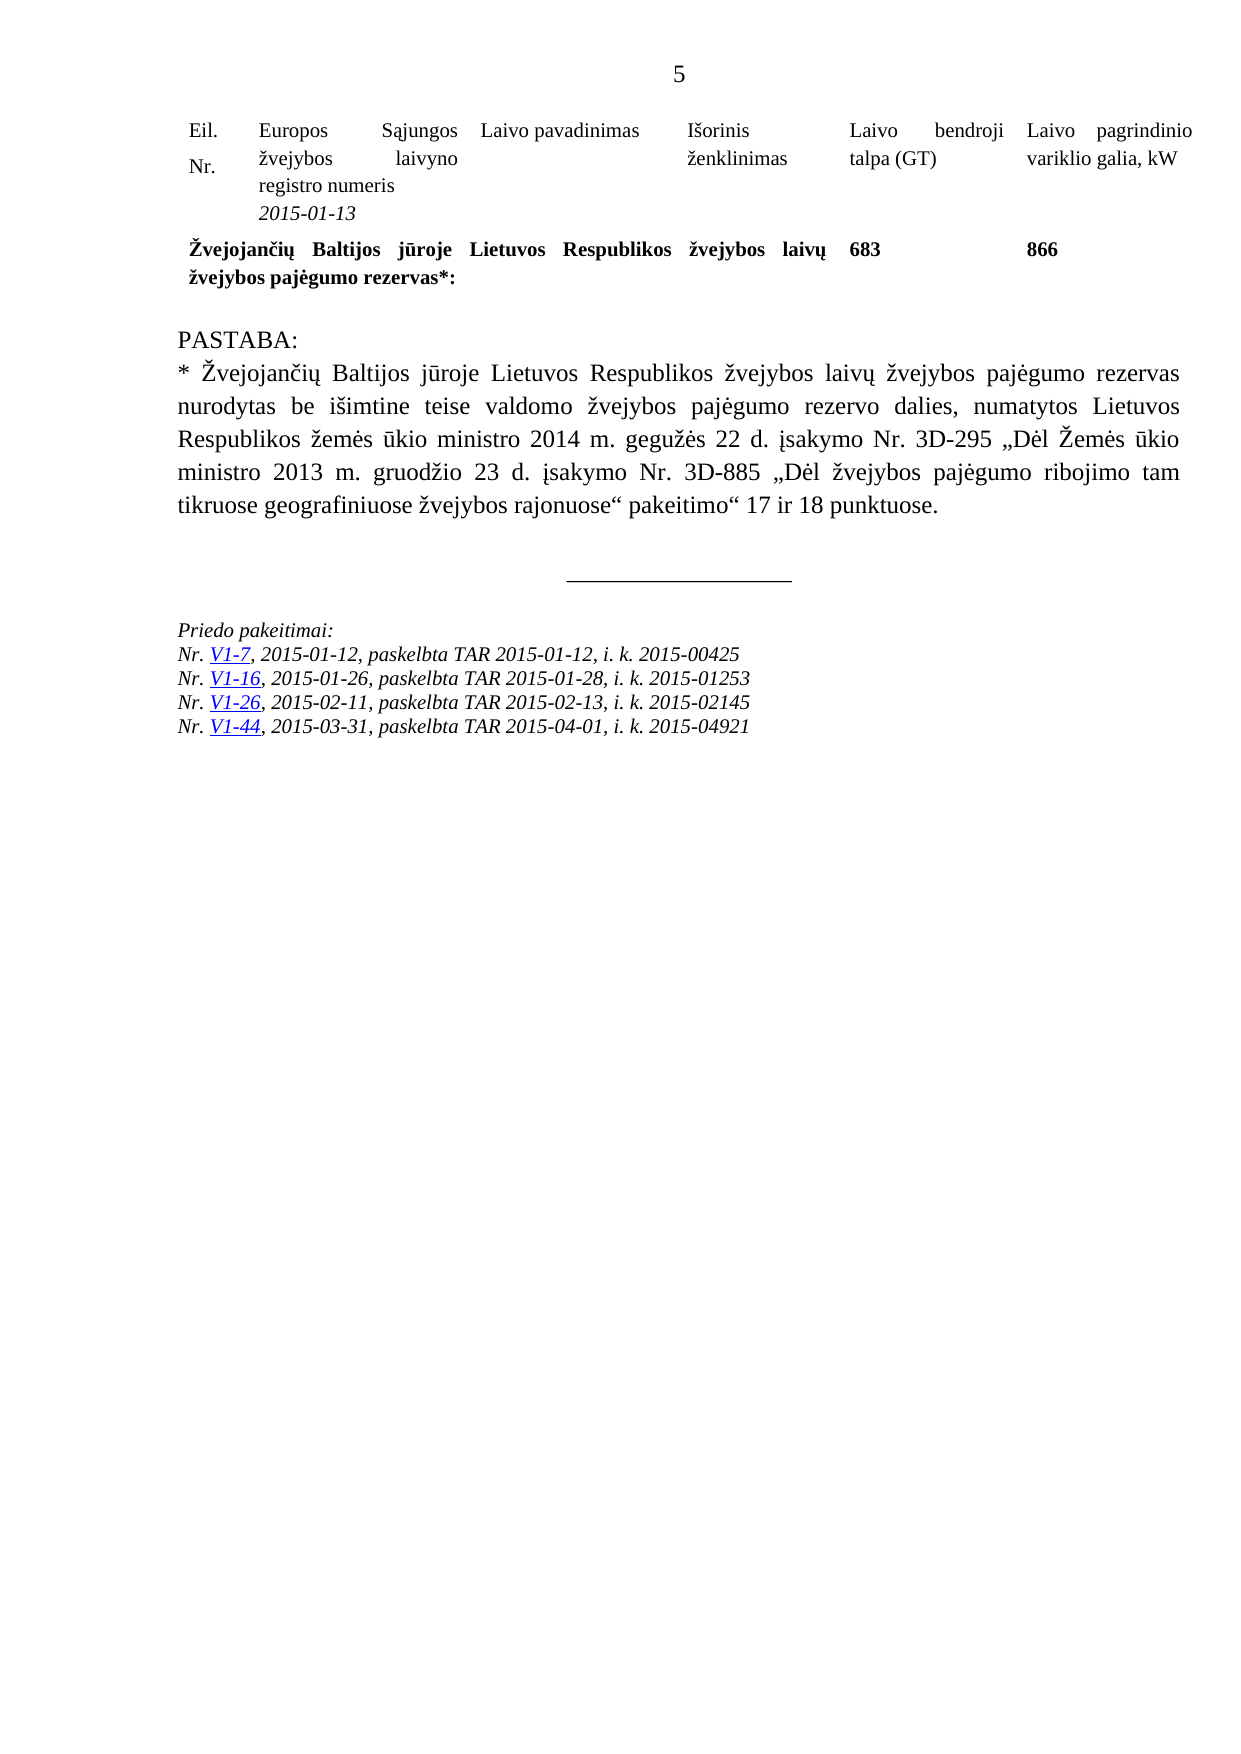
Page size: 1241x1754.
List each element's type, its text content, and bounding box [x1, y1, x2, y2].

table_cell [838, 201, 1015, 237]
table_header Laivo pagrindinio variklio galia, kW [1015, 118, 1204, 201]
text * Žvejojančių Baltijos jūroje Lietuvos Respublikos žvejybos laivų žvejybos pajėgumo rezervas nurodytas be išimtine teise valdomo žvejybos pajėgumo rezervo dalies, numatytos Lietuvos Respublikos žemės ūkio ministro 2014 m. gegužės 22 d. įsakymo Nr. 3D-295 „Dėl Žemės ūkio ministro 2013 m. gruodžio 23 d. įsakymo Nr. 3D-885 „Dėl žvejybos pajėgumo ribojimo tam tikruose geografiniuose žvejybos rajonuose“ pakeitimo“ 17 ir 18 punktuose. [177, 358, 1181, 519]
table_cell Žvejojančių Baltijos jūroje Lietuvos Respublikos žvejybos laivų žvejybos pajėgumo rezervas*: [177, 237, 838, 292]
table_header Laivo pavadinimas [469, 118, 676, 201]
table_cell 2015-01-13 [248, 201, 469, 237]
table_cell [676, 201, 838, 237]
table_header Europos Sąjungos žvejybos laivyno registro numeris [248, 118, 469, 201]
table_cell 683 [838, 237, 1015, 292]
text Nr. V1-44, 2015-03-31, paskelbta TAR 2015-04-01, i. k. 2015-04921 [177, 714, 1181, 738]
table_header Laivo bendroji talpa (GT) [838, 118, 1015, 201]
text PASTABA: [177, 325, 1181, 354]
table_header Eil. Nr. [177, 118, 247, 201]
text __________________ [177, 556, 1181, 585]
table_cell [469, 201, 676, 237]
table_cell [1015, 201, 1204, 237]
table_cell 866 [1015, 237, 1204, 292]
table_cell [177, 201, 247, 237]
text Nr. V1-16, 2015-01-26, paskelbta TAR 2015-01-28, i. k. 2015-01253 [177, 666, 1181, 690]
text Nr. V1-26, 2015-02-11, paskelbta TAR 2015-02-13, i. k. 2015-02145 [177, 690, 1181, 714]
text Nr. V1-7, 2015-01-12, paskelbta TAR 2015-01-12, i. k. 2015-00425 [177, 642, 1181, 666]
table_header Išorinis ženklinimas [676, 118, 838, 201]
text Priedo pakeitimai: [177, 618, 1181, 642]
